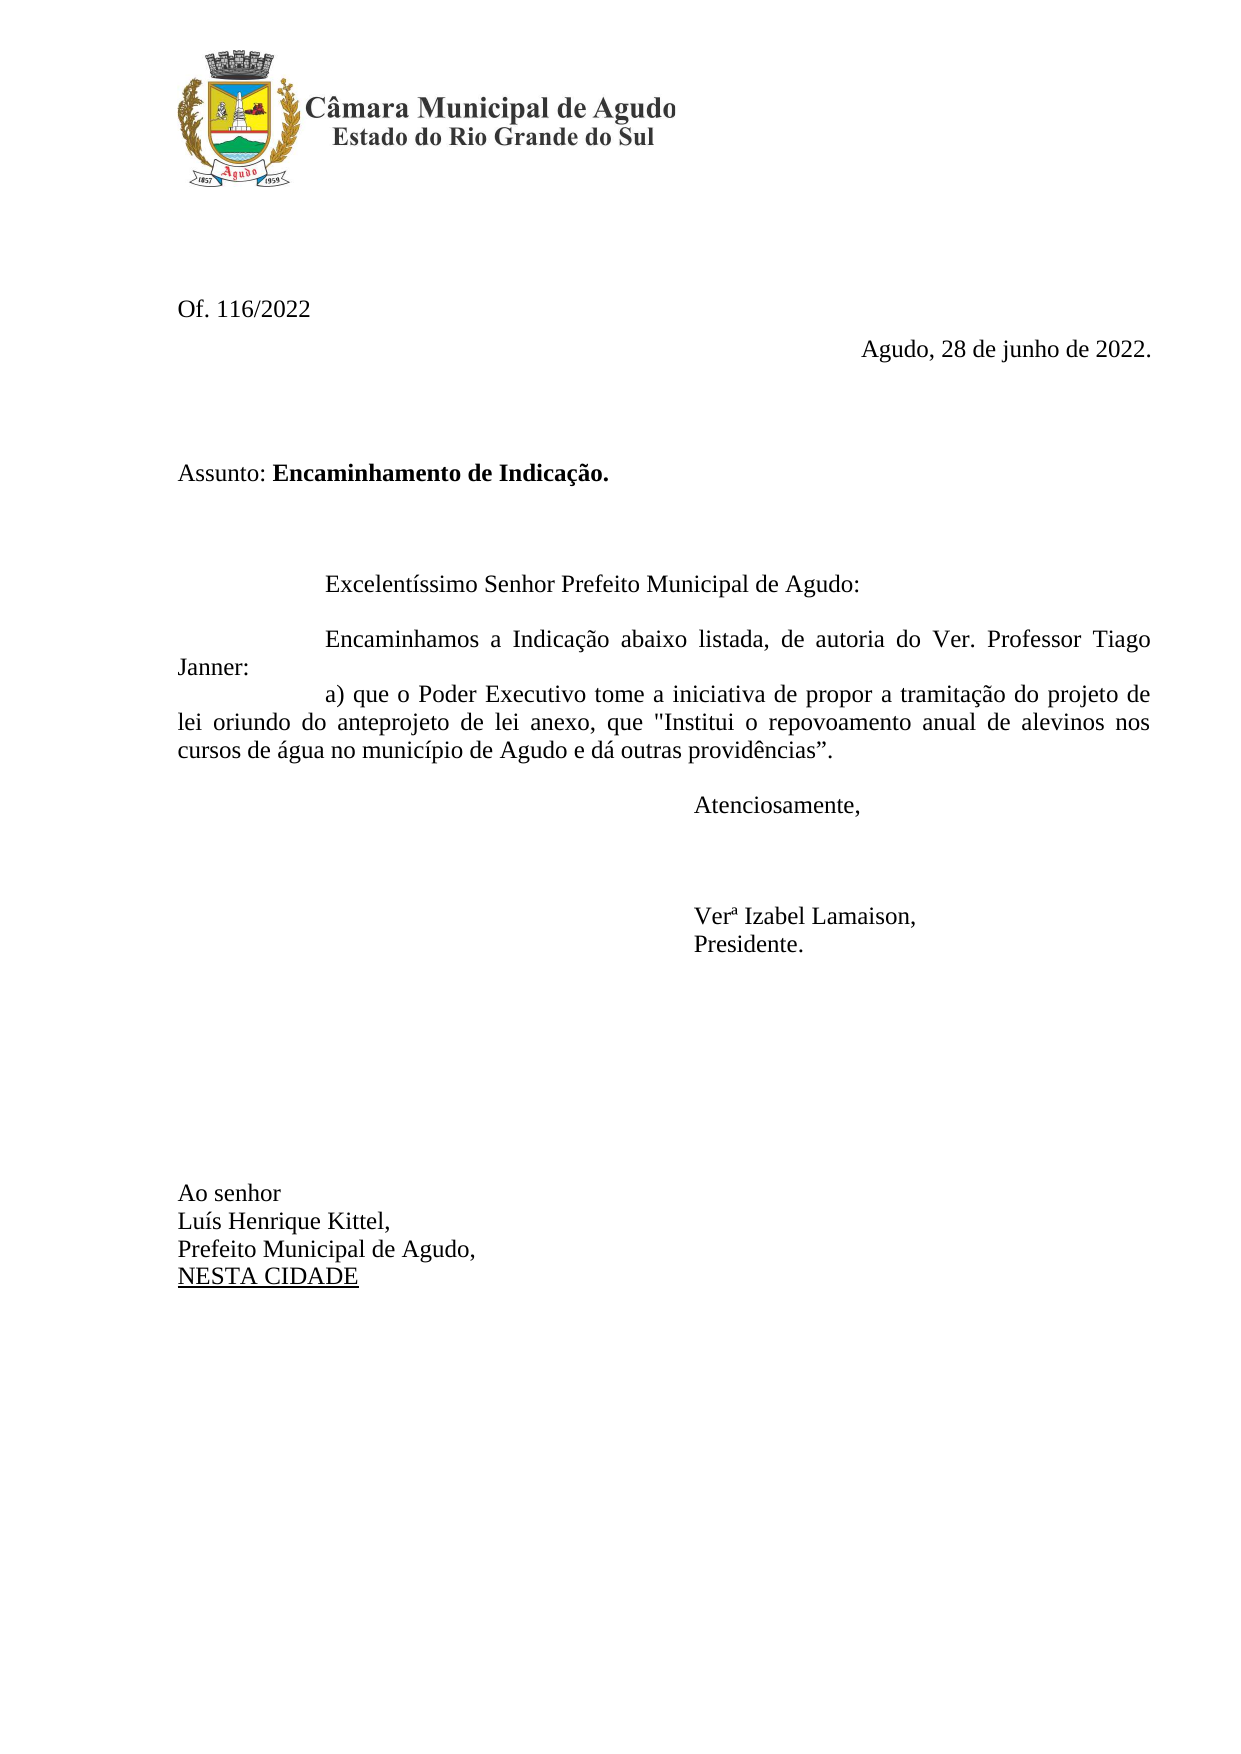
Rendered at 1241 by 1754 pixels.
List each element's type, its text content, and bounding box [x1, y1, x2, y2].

text Luís Henrique Kittel, [177, 1207, 1152, 1235]
text Verª Izabel Lamaison, [546, 902, 1152, 930]
picture [177, 50, 676, 187]
text Ao senhor [177, 1179, 1152, 1207]
text Excelentíssimo Senhor Prefeito Municipal de Agudo: [177, 570, 1152, 597]
text Assunto: Encaminhamento de Indicação. [177, 459, 1152, 487]
text NESTA CIDADE [177, 1262, 1152, 1290]
text Presidente. [546, 930, 1152, 958]
text Prefeito Municipal de Agudo, [177, 1235, 1152, 1262]
text a) que o Poder Executivo tome a iniciativa de propor a tramitação do projeto de lei oriundo do anteprojeto de lei anexo, que "Institui o repovoamento anual de alevinos nos cursos de água no município de Agudo e dá outras providências”. [177, 681, 1152, 764]
text Agudo, 28 de junho de 2022. [177, 336, 1152, 363]
text Encaminhamos a Indicação abaixo listada, de autoria do Ver. Professor Tiago Janner: [177, 625, 1152, 681]
text Atenciosamente, [546, 791, 1152, 819]
text Of. 116/2022 [177, 295, 1152, 323]
